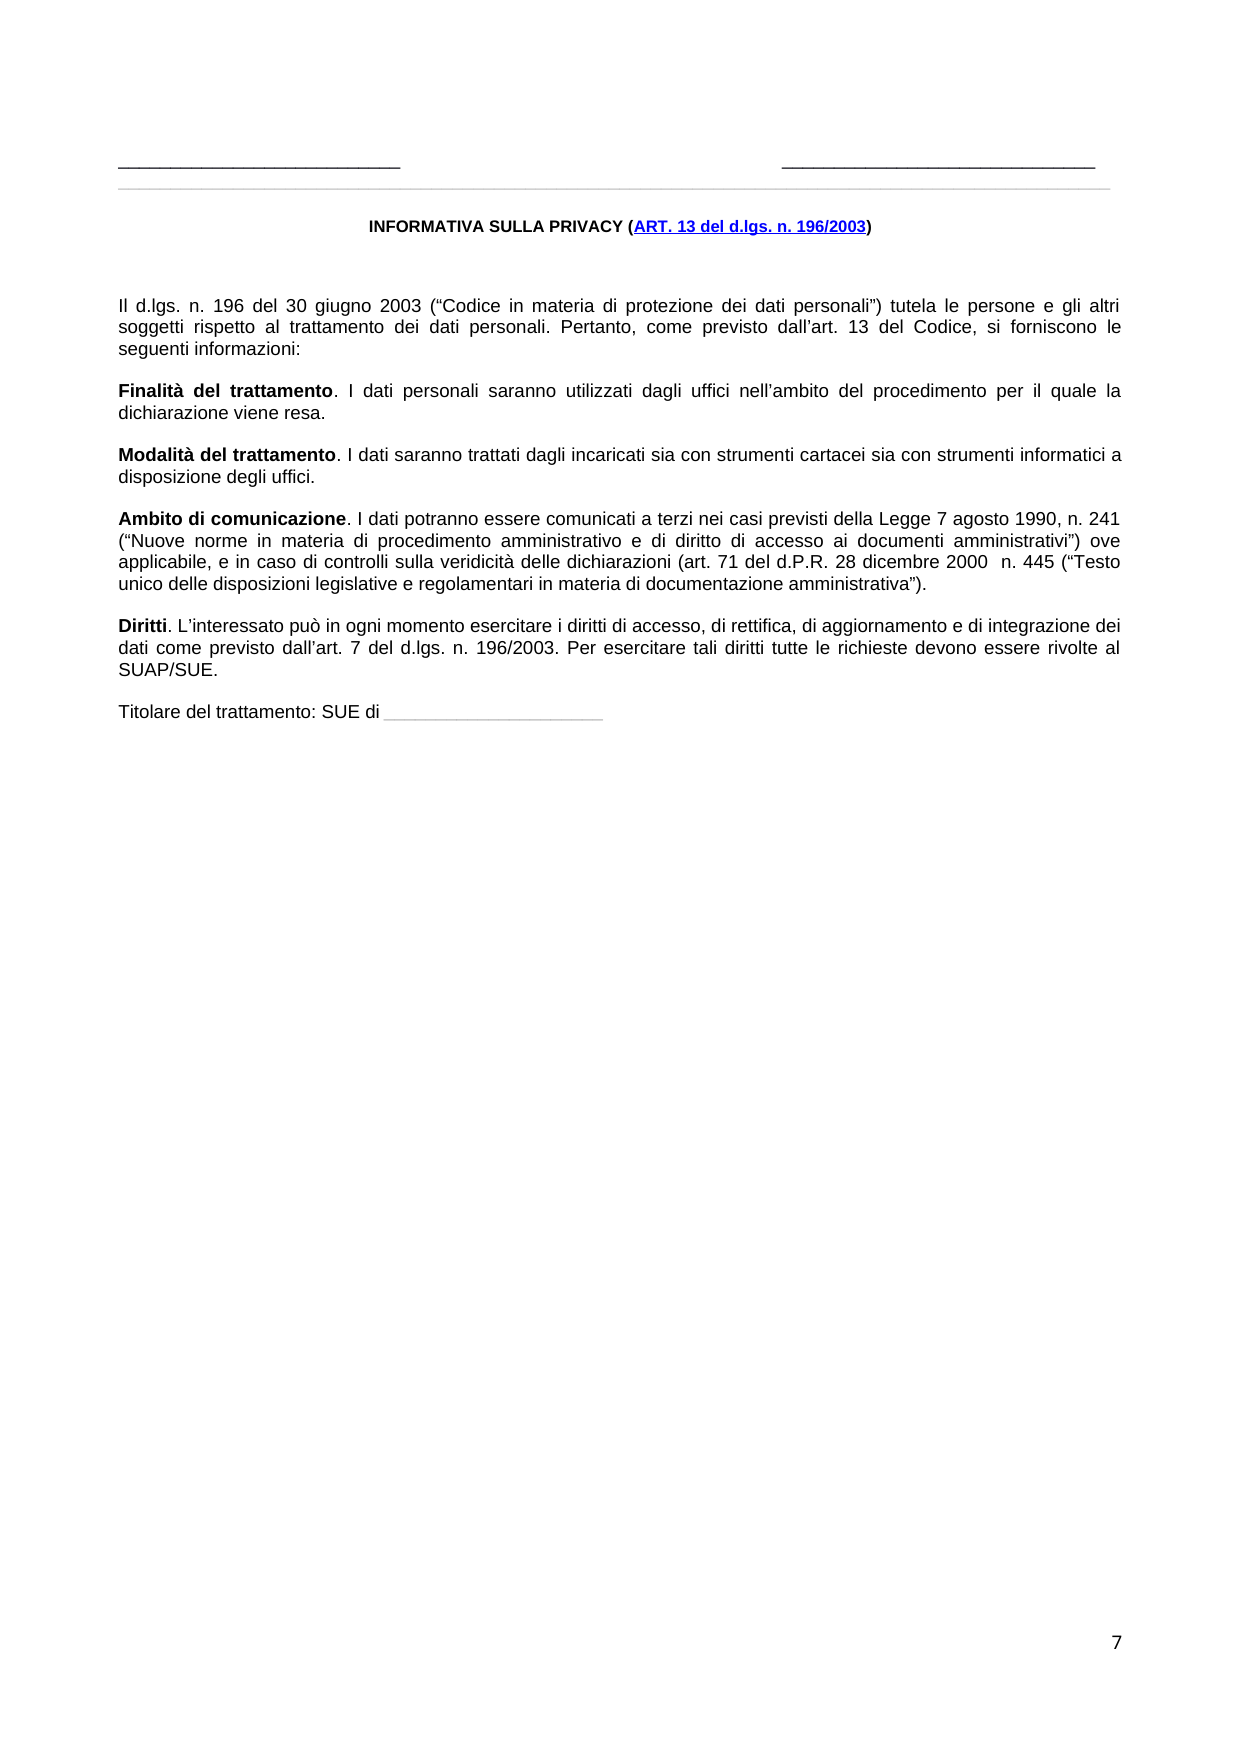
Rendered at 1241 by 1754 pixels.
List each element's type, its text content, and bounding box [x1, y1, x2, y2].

text Il d.lgs. n. 196 del 30 giugno 2003 (“Codice in materia di protezione dei dati personali”) tutela le persone e gli altri soggetti rispetto al trattamento dei dati personali. Pertanto, come previsto dall’art. 13 del Codice, si forniscono le seguenti informazioni: [118, 295, 1122, 359]
text Modalità del trattamento. I dati saranno trattati dagli incaricati sia con strumenti cartacei sia con strumenti informatici a disposizione degli uffici. [118, 444, 1122, 487]
text Diritti. L’interessato può in ogni momento esercitare i diritti di accesso, di rettifica, di aggiornamento e di integrazione dei dati come previsto dall’art. 7 del d.lgs. n. 196/2003. Per esercitare tali diritti tutte le richieste devono essere rivolte al SUAP/SUE. [118, 615, 1122, 680]
text ___________________________ ______________________________ [118, 148, 1122, 169]
text Ambito di comunicazione. I dati potranno essere comunicati a terzi nei casi previsti della Legge 7 agosto 1990, n. 241 (“Nuove norme in materia di procedimento amministrativo e di diritto di accesso ai documenti amministrativi”) ove applicabile, e in caso di controlli sulla veridicità delle dichiarazioni (art. 71 del d.P.R. 28 dicembre 2000 n. 445 (“Testo unico delle disposizioni legislative e regolamentari in materia di documentazione amministrativa”). [118, 508, 1122, 594]
text Titolare del trattamento: SUE di _____________________ [118, 701, 1122, 722]
text _______________________________________________________________________________________________ [118, 169, 1122, 191]
text INFORMATIVA SULLA PRIVACY (ART. 13 del d.lgs. n. 196/2003) [118, 216, 1122, 236]
text Finalità del trattamento. I dati personali saranno utilizzati dagli uffici nell’ambito del procedimento per il quale la dichiarazione viene resa. [118, 380, 1122, 423]
